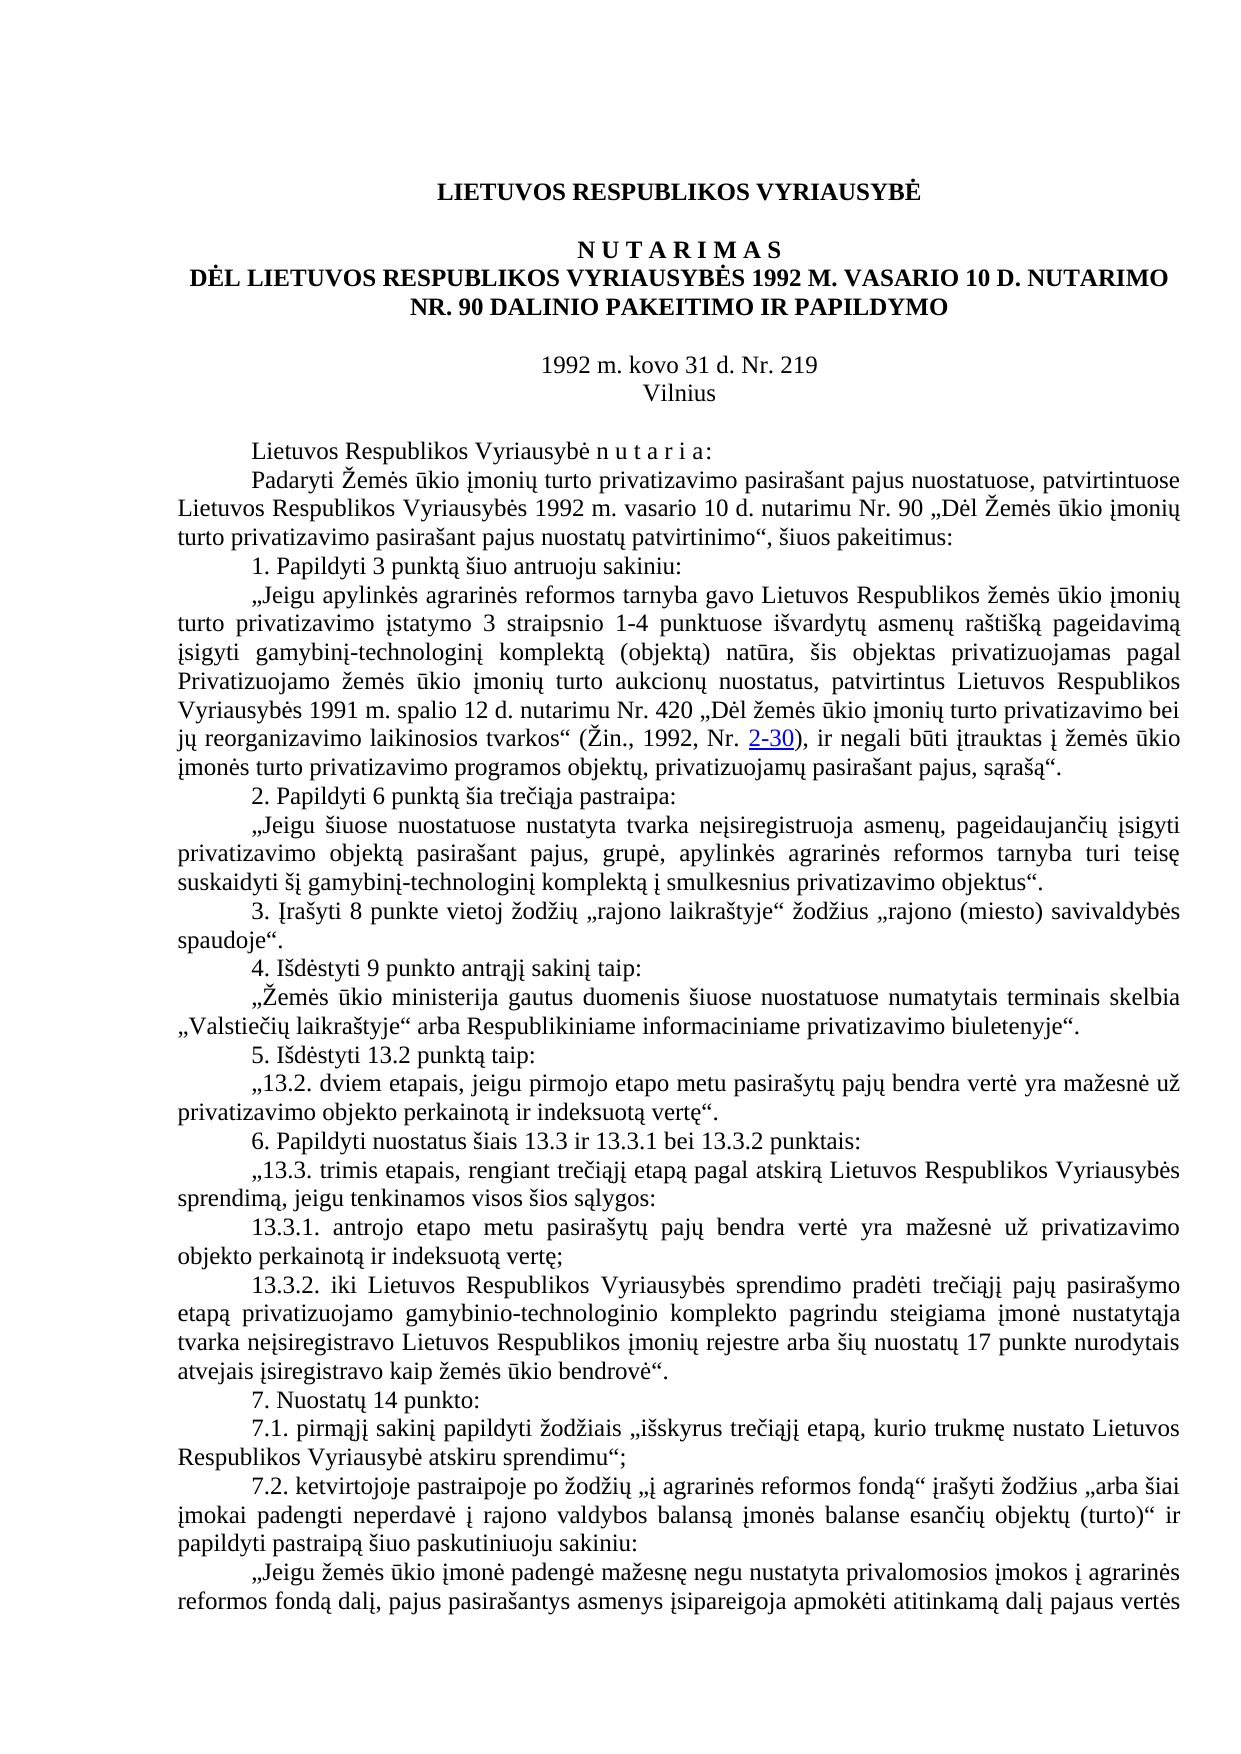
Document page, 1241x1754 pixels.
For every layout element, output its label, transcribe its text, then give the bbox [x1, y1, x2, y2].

text „Jeigu apylinkės agrarinės reformos tarnyba gavo Lietuvos Respublikos žemės ūkio įmonių turto privatizavimo įstatymo 3 straipsnio 1-4 punktuose išvardytų asmenų raštišką pageidavimą įsigyti gamybinį-technologinį komplektą (objektą) natūra, šis objektas privatizuojamas pagal Privatizuojamo žemės ūkio įmonių turto aukcionų nuostatus, patvirtintus Lietuvos Respublikos Vyriausybės 1991 m. spalio 12 d. nutarimu Nr. 420 „Dėl žemės ūkio įmonių turto privatizavimo bei jų reorganizavimo laikinosios tvarkos“ (Žin., 1992, Nr. 2-30), ir negali būti įtrauktas į žemės ūkio įmonės turto privatizavimo programos objektų, privatizuojamų pasirašant pajus, sąrašą“. [177, 580, 1181, 781]
text 7. Nuostatų 14 punkto: [177, 1385, 1181, 1413]
text 2. Papildyti 6 punktą šia trečiąja pastraipa: [177, 781, 1181, 810]
text „Jeigu šiuose nuostatuose nustatyta tvarka neįsiregistruoja asmenų, pageidaujančių įsigyti privatizavimo objektą pasirašant pajus, grupė, apylinkės agrarinės reformos tarnyba turi teisę suskaidyti šį gamybinį-technologinį komplektą į smulkesnius privatizavimo objektus“. [177, 810, 1181, 896]
text 13.3.2. iki Lietuvos Respublikos Vyriausybės sprendimo pradėti trečiąjį pajų pasirašymo etapą privatizuojamo gamybinio-technologinio komplekto pagrindu steigiama įmonė nustatytąja tvarka neįsiregistravo Lietuvos Respublikos įmonių rejestre arba šių nuostatų 17 punkte nurodytais atvejais įsiregistravo kaip žemės ūkio bendrovė“. [177, 1270, 1181, 1385]
text 7.1. pirmąjį sakinį papildyti žodžiais „išskyrus trečiąjį etapą, kurio trukmę nustato Lietuvos Respublikos Vyriausybė atskiru sprendimu“; [177, 1413, 1181, 1471]
text „13.2. dviem etapais, jeigu pirmojo etapo metu pasirašytų pajų bendra vertė yra mažesnė už privatizavimo objekto perkainotą ir indeksuotą vertę“. [177, 1068, 1181, 1126]
text 5. Išdėstyti 13.2 punktą taip: [177, 1040, 1181, 1068]
text DĖL LIETUVOS RESPUBLIKOS VYRIAUSYBĖS 1992 M. VASARIO 10 D. NUTARIMO NR. 90 DALINIO PAKEITIMO IR PAPILDYMO [177, 263, 1181, 321]
text 6. Papildyti nuostatus šiais 13.3 ir 13.3.1 bei 13.3.2 punktais: [177, 1126, 1181, 1155]
text „Žemės ūkio ministerija gautus duomenis šiuose nuostatuose numatytais terminais skelbia „Valstiečių laikraštyje“ arba Respublikiniame informaciniame privatizavimo biuletenyje“. [177, 982, 1181, 1040]
text Padaryti Žemės ūkio įmonių turto privatizavimo pasirašant pajus nuostatuose, patvirtintuose Lietuvos Respublikos Vyriausybės 1992 m. vasario 10 d. nutarimu Nr. 90 „Dėl Žemės ūkio įmonių turto privatizavimo pasirašant pajus nuostatų patvirtinimo“, šiuos pakeitimus: [177, 465, 1181, 551]
text LIETUVOS RESPUBLIKOS VYRIAUSYBĖ [177, 177, 1181, 206]
text „13.3. trimis etapais, rengiant trečiąjį etapą pagal atskirą Lietuvos Respublikos Vyriausybės sprendimą, jeigu tenkinamos visos šios sąlygos: [177, 1155, 1181, 1212]
text 1. Papildyti 3 punktą šiuo antruoju sakiniu: [177, 551, 1181, 580]
text Lietuvos Respublikos Vyriausybė nutaria: [177, 436, 1181, 465]
text N U T A R I M A S [177, 235, 1181, 263]
text 4. Išdėstyti 9 punkto antrąjį sakinį taip: [177, 953, 1181, 982]
text Vilnius [177, 378, 1181, 407]
text „Jeigu žemės ūkio įmonė padengė mažesnę negu nustatyta privalomosios įmokos į agrarinės reformos fondą dalį, pajus pasirašantys asmenys įsipareigoja apmokėti atitinkamą dalį pajaus vertės [177, 1557, 1181, 1615]
text 13.3.1. antrojo etapo metu pasirašytų pajų bendra vertė yra mažesnė už privatizavimo objekto perkainotą ir indeksuotą vertę; [177, 1212, 1181, 1270]
text 7.2. ketvirtojoje pastraipoje po žodžių „į agrarinės reformos fondą“ įrašyti žodžius „arba šiai įmokai padengti neperdavė į rajono valdybos balansą įmonės balanse esančių objektų (turto)“ ir papildyti pastraipą šiuo paskutiniuoju sakiniu: [177, 1471, 1181, 1557]
text 3. Įrašyti 8 punkte vietoj žodžių „rajono laikraštyje“ žodžius „rajono (miesto) savivaldybės spaudoje“. [177, 896, 1181, 953]
text 1992 m. kovo 31 d. Nr. 219 [177, 350, 1181, 378]
